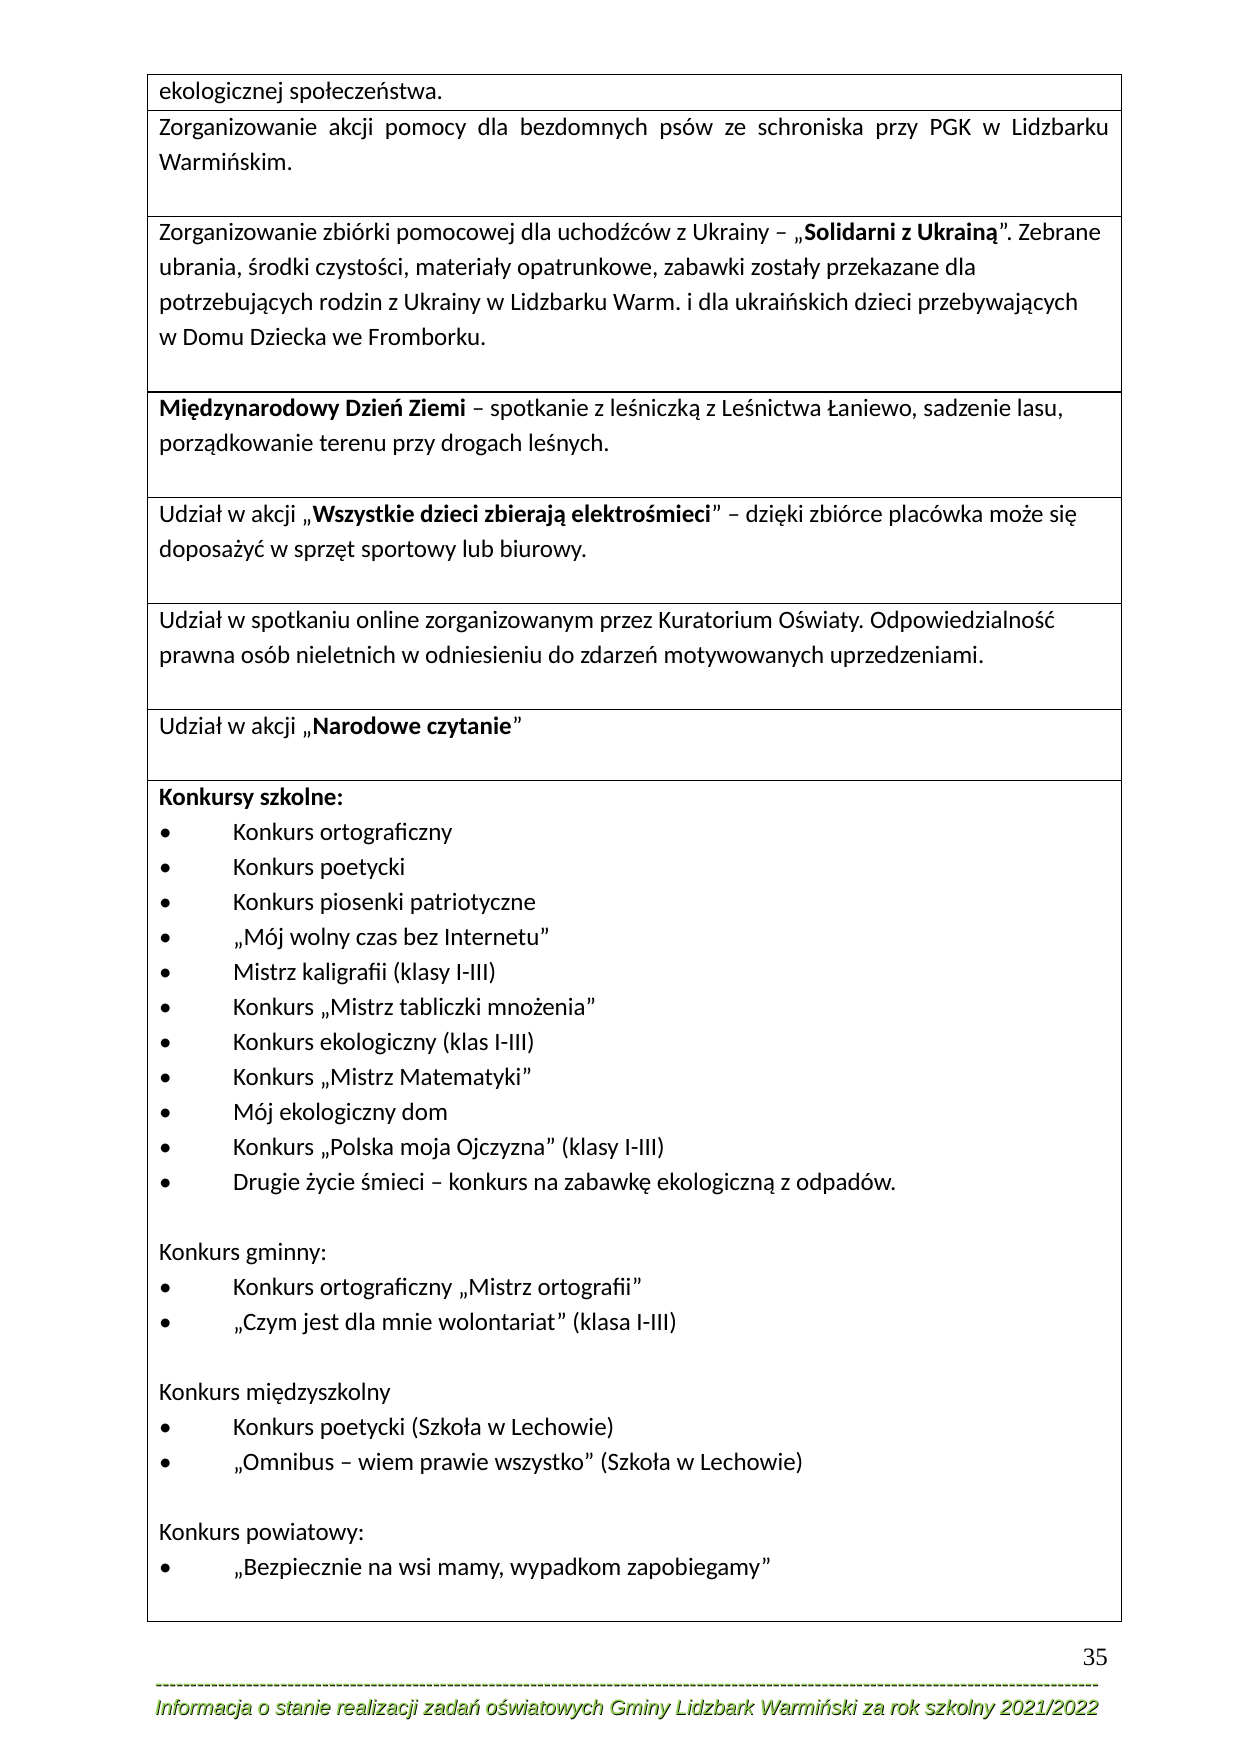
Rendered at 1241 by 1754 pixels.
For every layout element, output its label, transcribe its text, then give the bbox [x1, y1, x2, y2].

table_cell Udział w akcji „Narodowe czytanie” [148, 710, 1121, 780]
table_cell Konkursy szkolne: • Konkurs ortograficzny • Konkurs poetycki • Konkurs piosenki patriotyczne • „Mój wolny czas bez Internetu” • Mistrz kaligrafii (klasy I-III) • Konkurs „Mistrz tabliczki mnożenia” • Konkurs ekologiczny (klas I-III) • Konkurs „Mistrz Matematyki” • Mój ekologiczny dom • Konkurs „Polska moja Ojczyzna” (klasy I-III) • Drugie życie śmieci – konkurs na zabawkę ekologiczną z odpadów. Konkurs gminny: • Konkurs ortograficzny „Mistrz ortografii” • „Czym jest dla mnie wolontariat” (klasa I-III) Konkurs międzyszkolny • Konkurs poetycki (Szkoła w Lechowie) • „Omnibus – wiem prawie wszystko” (Szkoła w Lechowie) Konkurs powiatowy: • „Bezpiecznie na wsi mamy, wypadkom zapobiegamy” [148, 781, 1121, 1621]
table_cell Zorganizowanie akcji pomocy dla bezdomnych psów ze schroniska przy PGK w Lidzbarku Warmińskim. [148, 111, 1121, 216]
table_cell ekologicznej społeczeństwa. [148, 75, 1121, 110]
table_cell Udział w akcji „Wszystkie dzieci zbierają elektrośmieci” – dzięki zbiórce placówka może się doposażyć w sprzęt sportowy lub biurowy. [148, 498, 1121, 603]
table_cell Zorganizowanie zbiórki pomocowej dla uchodźców z Ukrainy – „Solidarni z Ukrainą”. Zebrane ubrania, środki czystości, materiały opatrunkowe, zabawki zostały przekazane dla potrzebujących rodzin z Ukrainy w Lidzbarku Warm. i dla ukraińskich dzieci przebywających w Domu Dziecka we Fromborku. [148, 217, 1121, 391]
table_cell Międzynarodowy Dzień Ziemi – spotkanie z leśniczką z Leśnictwa Łaniewo, sadzenie lasu, porządkowanie terenu przy drogach leśnych. [148, 393, 1121, 497]
table_cell Udział w spotkaniu online zorganizowanym przez Kuratorium Oświaty. Odpowiedzialność prawna osób nieletnich w odniesieniu do zdarzeń motywowanych uprzedzeniami. [148, 604, 1121, 709]
